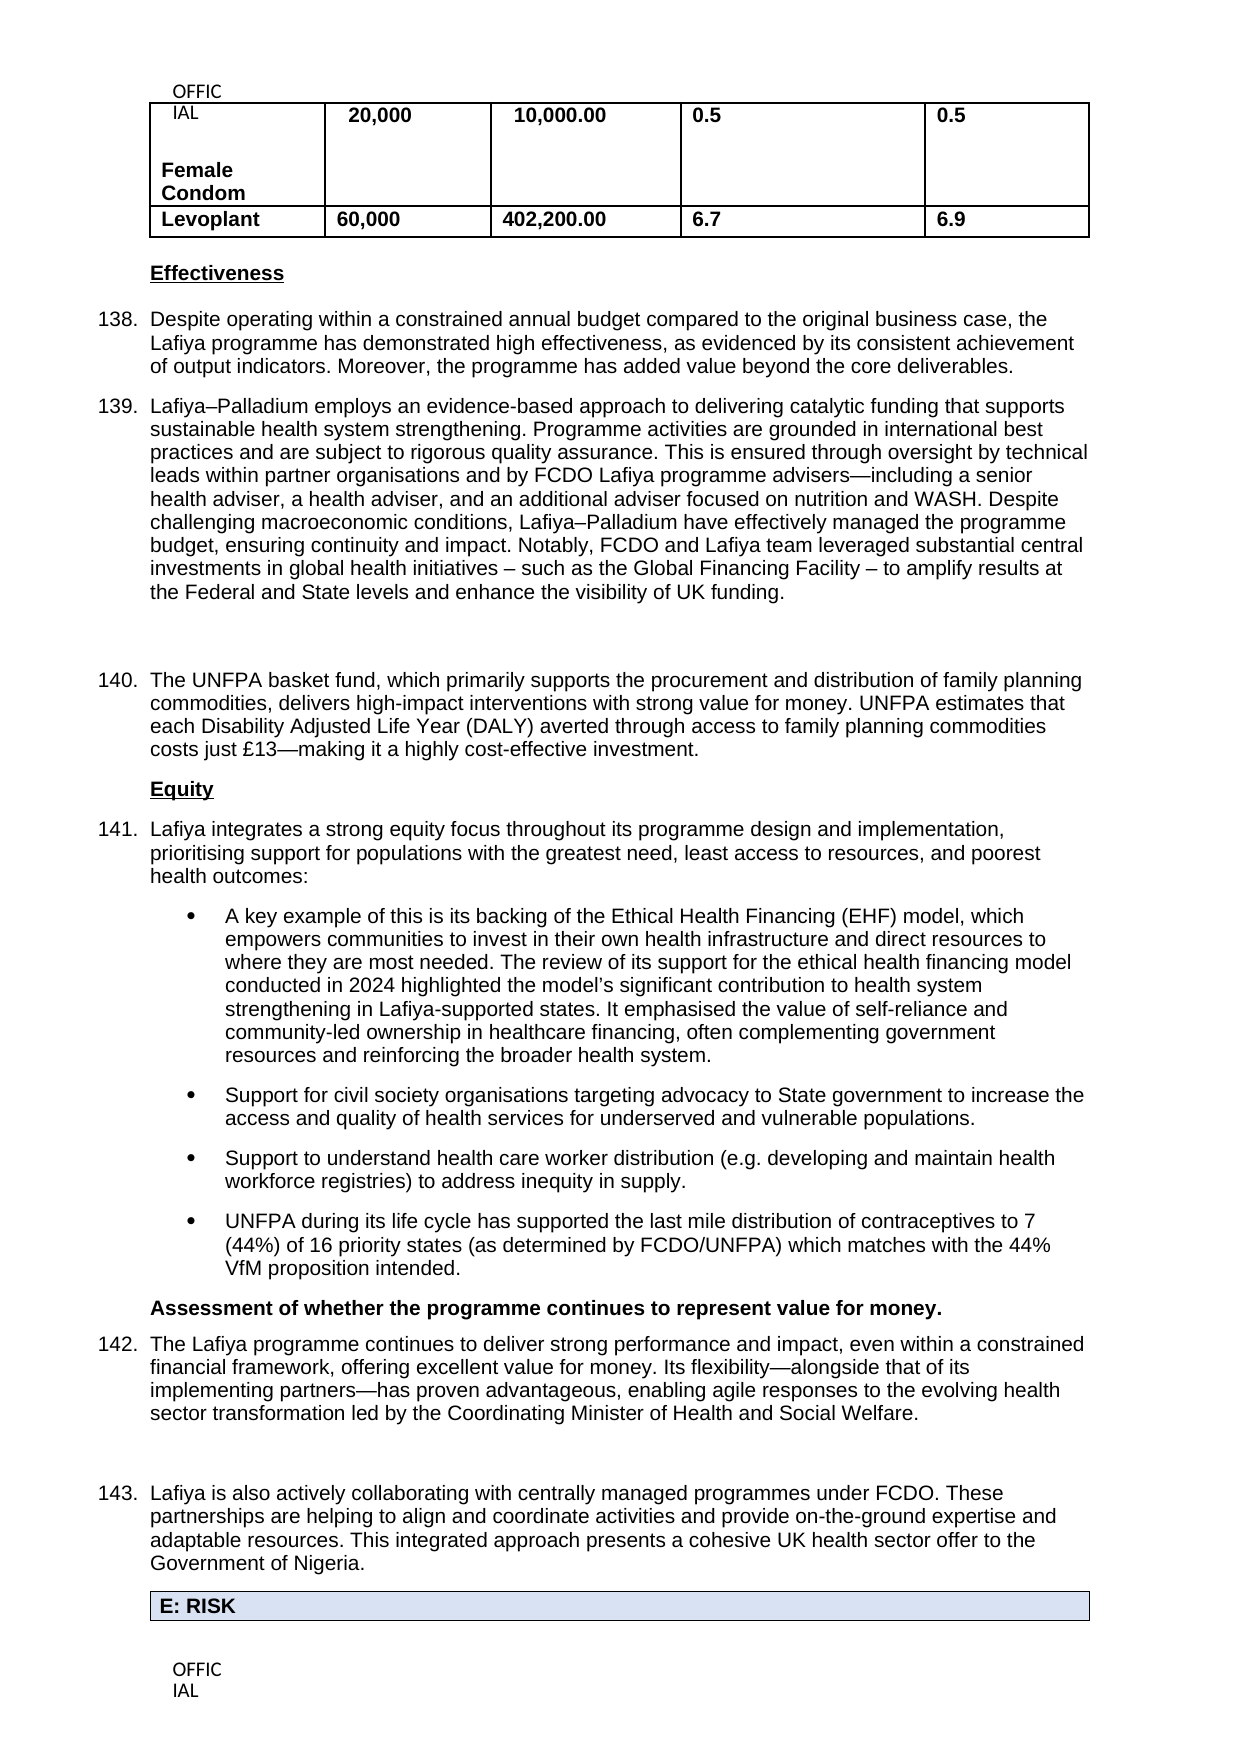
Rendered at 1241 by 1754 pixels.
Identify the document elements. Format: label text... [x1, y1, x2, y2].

text Equity [150, 778, 1090, 801]
text E: RISK [151, 1592, 1089, 1620]
table_cell 60,000 [326, 207, 490, 236]
table_cell 402,200.00 [492, 207, 680, 236]
list The Lafiya programme continues to deliver strong performance and impact, even within a constrained financial framework, offering excellent value for money. Its flexibility—alongside that of its implementing partners—has proven advantageous, enabling agile responses to the evolving health sector transformation led by the Coordinating Minister of Health and Social Welfare. [98, 1332, 1090, 1425]
text Assessment of whether the programme continues to represent value for money. [150, 1296, 1090, 1320]
list Support for civil society organisations targeting advocacy to State government to increase the access and quality of health services for underserved and vulnerable populations. [187, 1083, 1090, 1130]
table_cell 6.9 [926, 207, 1088, 236]
list Lafiya–Palladium employs an evidence-based approach to delivering catalytic funding that supports sustainable health system strengthening. Programme activities are grounded in international best practices and are subject to rigorous quality assurance. This is ensured through oversight by technical leads within partner organisations and by FCDO Lafiya programme advisers—including a senior health adviser, a health adviser, and an additional adviser focused on nutrition and WASH. Despite challenging macroeconomic conditions, Lafiya–Palladium have effectively managed the programme budget, ensuring continuity and impact. Notably, FCDO and Lafiya team leveraged substantial central investments in global health initiatives – such as the Global Financing Facility – to amplify results at the Federal and State levels and enhance the visibility of UK funding. [98, 394, 1090, 603]
list The UNFPA basket fund, which primarily supports the procurement and distribution of family planning commodities, delivers high-impact interventions with strong value for money. UNFPA estimates that each Disability Adjusted Life Year (DALY) averted through access to family planning commodities costs just £13—making it a highly cost-effective investment. [98, 668, 1090, 761]
list Lafiya integrates a strong equity focus throughout its programme design and implementation, prioritising support for populations with the greatest need, least access to resources, and poorest health outcomes: [98, 818, 1090, 887]
list UNFPA during its life cycle has supported the last mile distribution of contraceptives to 7 (44%) of 16 priority states (as determined by FCDO/UNFPA) which matches with the 44% VfM proposition intended. [187, 1210, 1090, 1280]
table_cell 20,000 [326, 104, 490, 205]
table_cell Female Condom [151, 104, 324, 205]
table_cell Levoplant [151, 207, 324, 236]
table_cell 6.7 [682, 207, 924, 236]
list Support to understand health care worker distribution (e.g. developing and maintain health workforce registries) to address inequity in supply. [187, 1147, 1090, 1193]
list Lafiya is also actively collaborating with centrally managed programmes under FCDO. These partnerships are helping to align and coordinate activities and provide on-the-ground expertise and adaptable resources. This integrated approach presents a cohesive UK health sector offer to the Government of Nigeria. [98, 1482, 1090, 1574]
list A key example of this is its backing of the Ethical Health Financing (EHF) model, which empowers communities to invest in their own health infrastructure and direct resources to where they are most needed. The review of its support for the ethical health financing model conducted in 2024 highlighted the model’s significant contribution to health system strengthening in Lafiya-supported states. It emphasised the value of self-reliance and community-led ownership in healthcare financing, often complementing government resources and reinforcing the broader health system. [187, 904, 1090, 1067]
table_cell 10,000.00 [492, 104, 680, 205]
table_cell 0.5 [926, 104, 1088, 205]
table_cell 0.5 [682, 104, 924, 205]
text Effectiveness [150, 262, 1090, 285]
list Despite operating within a constrained annual budget compared to the original business case, the Lafiya programme has demonstrated high effectiveness, as evidenced by its consistent achievement of output indicators. Moreover, the programme has added value beyond the core deliverables. [98, 308, 1090, 378]
